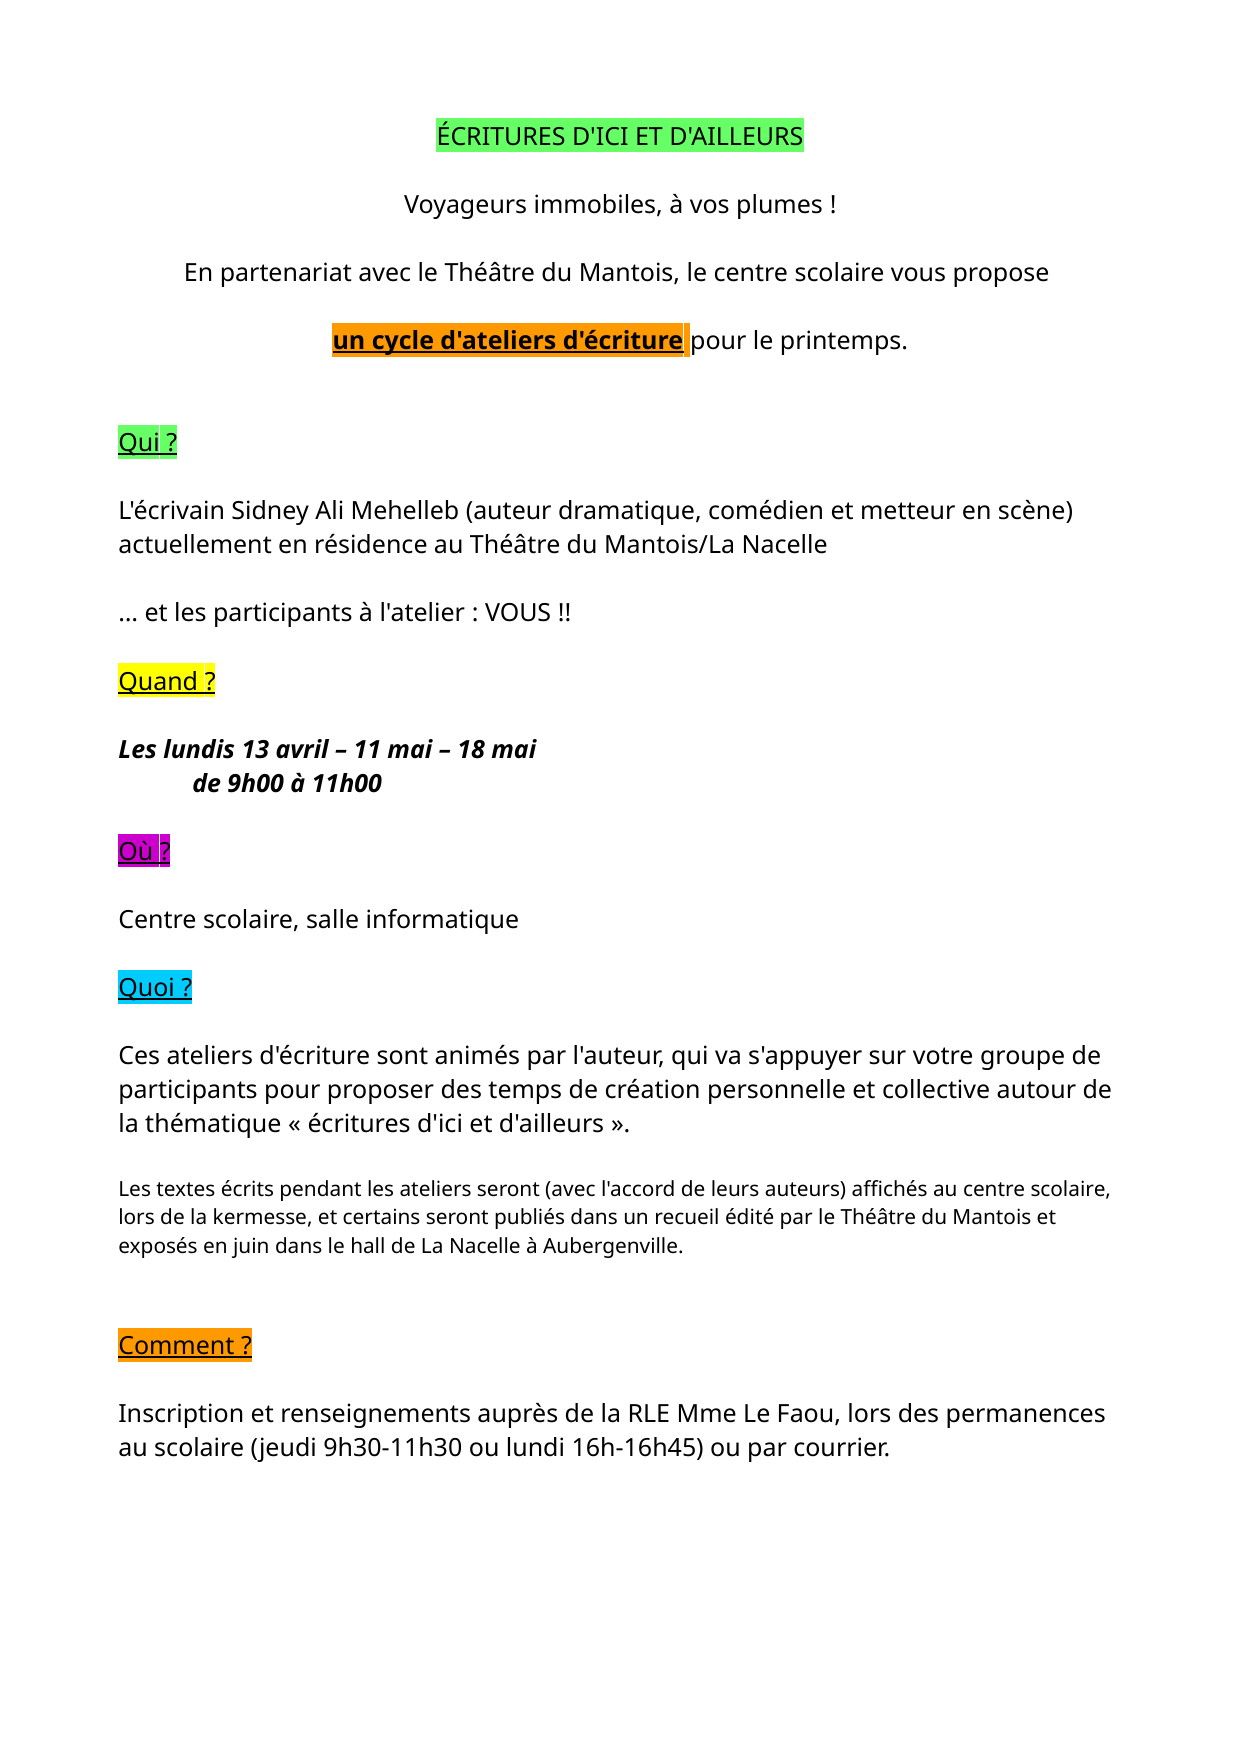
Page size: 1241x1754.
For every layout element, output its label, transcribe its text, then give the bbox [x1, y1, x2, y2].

text Quoi ? [118, 970, 1122, 1004]
text Voyageurs immobiles, à vos plumes ! [118, 186, 1122, 220]
text ÉCRITURES D'ICI ET D'AILLEURS [118, 118, 1122, 152]
text Où ? [118, 833, 1122, 867]
text Centre scolaire, salle informatique [118, 902, 1122, 936]
text Les textes écrits pendant les ateliers seront (avec l'accord de leurs auteurs) affichés au centre scolaire, lors de la kermesse, et certains seront publiés dans un recueil édité par le Théâtre du Mantois et exposés en juin dans le hall de La Nacelle à Aubergenville. [118, 1174, 1122, 1259]
text Les lundis 13 avril – 11 mai – 18 mai [118, 731, 1122, 765]
text de 9h00 à 11h00 [118, 765, 1122, 799]
text En partenariat avec le Théâtre du Mantois, le centre scolaire vous propose [118, 254, 1122, 288]
text Qui ? [118, 425, 1122, 459]
text Ces ateliers d'écriture sont animés par l'auteur, qui va s'appuyer sur votre groupe de participants pour proposer des temps de création personnelle et collective autour de la thématique « écritures d'ici et d'ailleurs ». [118, 1038, 1122, 1140]
text L'écrivain Sidney Ali Mehelleb (auteur dramatique, comédien et metteur en scène) actuellement en résidence au Théâtre du Mantois/La Nacelle [118, 493, 1122, 561]
text Comment ? [118, 1327, 1122, 1362]
text Quand ? [118, 663, 1122, 697]
text Inscription et renseignements auprès de la RLE Mme Le Faou, lors des permanences au scolaire (jeudi 9h30-11h30 ou lundi 16h-16h45) ou par courrier. [118, 1396, 1122, 1464]
text un cycle d'ateliers d'écriture pour le printemps. [118, 322, 1122, 357]
text … et les participants à l'atelier : VOUS !! [118, 595, 1122, 629]
